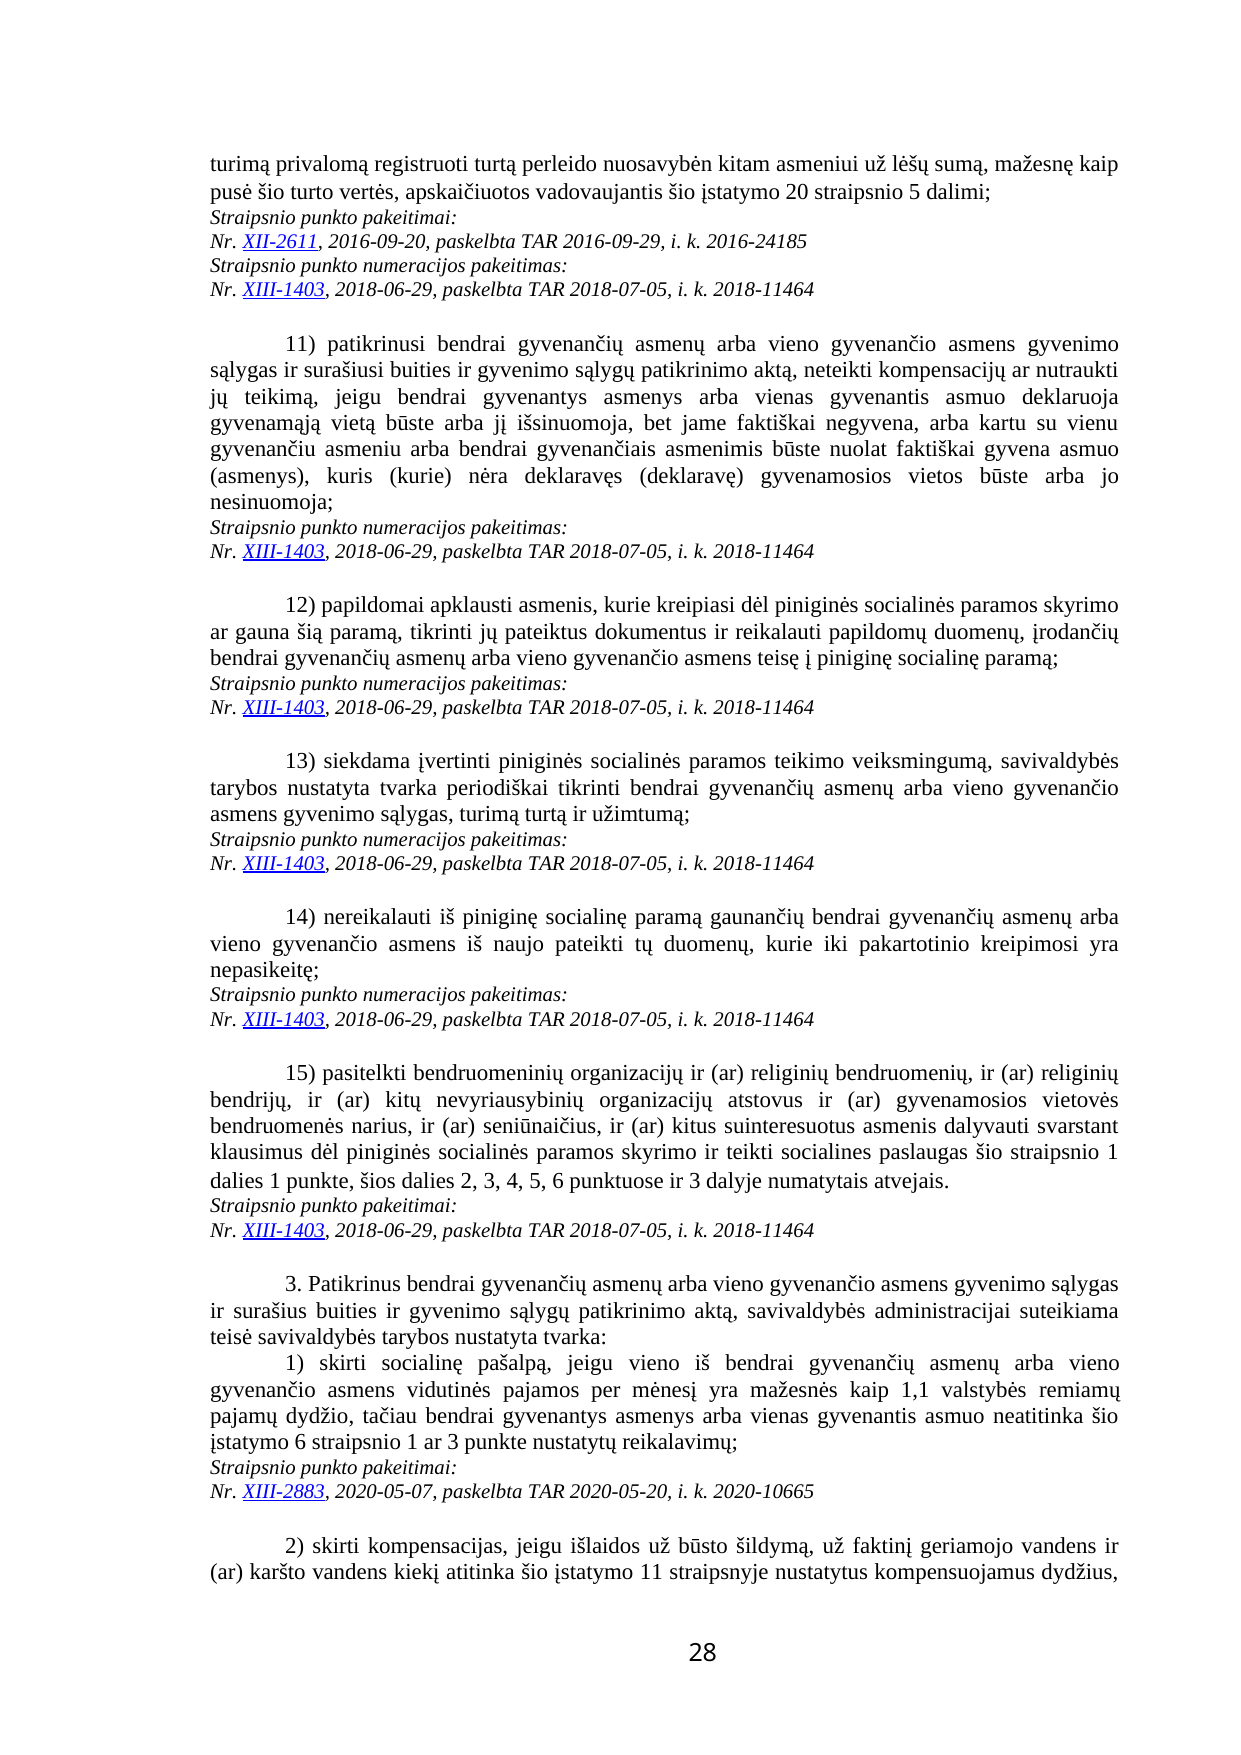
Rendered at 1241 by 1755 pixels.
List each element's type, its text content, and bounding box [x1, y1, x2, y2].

text 1) skirti socialinę pašalpą, jeigu vieno iš bendrai gyvenančių asmenų arba vieno gyvenančio asmens vidutinės pajamos per mėnesį yra mažesnės kaip 1,1 valstybės remiamų pajamų dydžio, tačiau bendrai gyvenantys asmenys arba vienas gyvenantis asmuo neatitinka šio įstatymo 6 straipsnio 1 ar 3 punkte nustatytų reikalavimų; [210, 1349, 1120, 1455]
text Nr. XIII-1403, 2018-06-29, paskelbta TAR 2018-07-05, i. k. 2018-11464 [210, 1006, 1120, 1031]
text Nr. XIII-1403, 2018-06-29, paskelbta TAR 2018-07-05, i. k. 2018-11464 [210, 694, 1120, 719]
text Straipsnio punkto numeracijos pakeitimas: [210, 253, 1120, 277]
text Nr. XIII-1403, 2018-06-29, paskelbta TAR 2018-07-05, i. k. 2018-11464 [210, 277, 1120, 301]
text 2) skirti kompensacijas, jeigu išlaidos už būsto šildymą, už faktinį geriamojo vandens ir (ar) karšto vandens kiekį atitinka šio įstatymo 11 straipsnyje nustatytus kompensuojamus dydžius, [210, 1532, 1120, 1584]
text 13) siekdama įvertinti piniginės socialinės paramos teikimo veiksmingumą, savivaldybės tarybos nustatyta tvarka periodiškai tikrinti bendrai gyvenančių asmenų arba vieno gyvenančio asmens gyvenimo sąlygas, turimą turtą ir užimtumą; [210, 747, 1120, 826]
text Nr. XIII-1403, 2018-06-29, paskelbta TAR 2018-07-05, i. k. 2018-11464 [210, 1217, 1120, 1242]
text Nr. XII-2611, 2016-09-20, paskelbta TAR 2016-09-29, i. k. 2016-24185 [210, 229, 1120, 253]
text Straipsnio punkto pakeitimai: [210, 205, 1120, 229]
text 15) pasitelkti bendruomeninių organizacijų ir (ar) religinių bendruomenių, ir (ar) religinių bendrijų, ir (ar) kitų nevyriausybinių organizacijų atstovus ir (ar) gyvenamosios vietovės bendruomenės narius, ir (ar) seniūnaičius, ir (ar) kitus suinteresuotus asmenis dalyvauti svarstant klausimus dėl piniginės socialinės paramos skyrimo ir teikti socialines paslaugas šio straipsnio 1 dalies 1 punkte, šios dalies 2, 3, 4, 5, 6 punktuose ir 3 dalyje numatytais atvejais. [210, 1059, 1120, 1193]
text 11) patikrinusi bendrai gyvenančių asmenų arba vieno gyvenančio asmens gyvenimo sąlygas ir surašiusi buities ir gyvenimo sąlygų patikrinimo aktą, neteikti kompensacijų ar nutraukti jų teikimą, jeigu bendrai gyvenantys asmenys arba vienas gyvenantis asmuo deklaruoja gyvenamąją vietą būste arba jį išsinuomoja, bet jame faktiškai negyvena, arba kartu su vienu gyvenančiu asmeniu arba bendrai gyvenančiais asmenimis būste nuolat faktiškai gyvena asmuo (asmenys), kuris (kurie) nėra deklaravęs (deklaravę) gyvenamosios vietos būste arba jo nesinuomoja; [210, 330, 1120, 514]
text Straipsnio punkto pakeitimai: [210, 1193, 1120, 1217]
text Straipsnio punkto numeracijos pakeitimas: [210, 671, 1120, 694]
text Straipsnio punkto numeracijos pakeitimas: [210, 982, 1120, 1006]
text Nr. XIII-1403, 2018-06-29, paskelbta TAR 2018-07-05, i. k. 2018-11464 [210, 539, 1120, 563]
text Straipsnio punkto numeracijos pakeitimas: [210, 514, 1120, 539]
text Straipsnio punkto numeracijos pakeitimas: [210, 826, 1120, 851]
text Nr. XIII-1403, 2018-06-29, paskelbta TAR 2018-07-05, i. k. 2018-11464 [210, 851, 1120, 874]
text 12) papildomai apklausti asmenis, kurie kreipiasi dėl piniginės socialinės paramos skyrimo ar gauna šią paramą, tikrinti jų pateiktus dokumentus ir reikalauti papildomų duomenų, įrodančių bendrai gyvenančių asmenų arba vieno gyvenančio asmens teisę į piniginę socialinę paramą; [210, 591, 1120, 671]
text turimą privalomą registruoti turtą perleido nuosavybėn kitam asmeniui už lėšų sumą, mažesnę kaip pusė šio turto vertės, apskaičiuotos vadovaujantis šio įstatymo 20 straipsnio 5 dalimi; [210, 150, 1120, 205]
text 14) nereikalauti iš piniginę socialinę paramą gaunančių bendrai gyvenančių asmenų arba vieno gyvenančio asmens iš naujo pateikti tų duomenų, kurie iki pakartotinio kreipimosi yra nepasikeitę; [210, 903, 1120, 982]
text Nr. XIII-2883, 2020-05-07, paskelbta TAR 2020-05-20, i. k. 2020-10665 [210, 1479, 1120, 1503]
text 3. Patikrinus bendrai gyvenančių asmenų arba vieno gyvenančio asmens gyvenimo sąlygas ir surašius buities ir gyvenimo sąlygų patikrinimo aktą, savivaldybės administracijai suteikiama teisė savivaldybės tarybos nustatyta tvarka: [210, 1270, 1120, 1349]
text Straipsnio punkto pakeitimai: [210, 1455, 1120, 1479]
